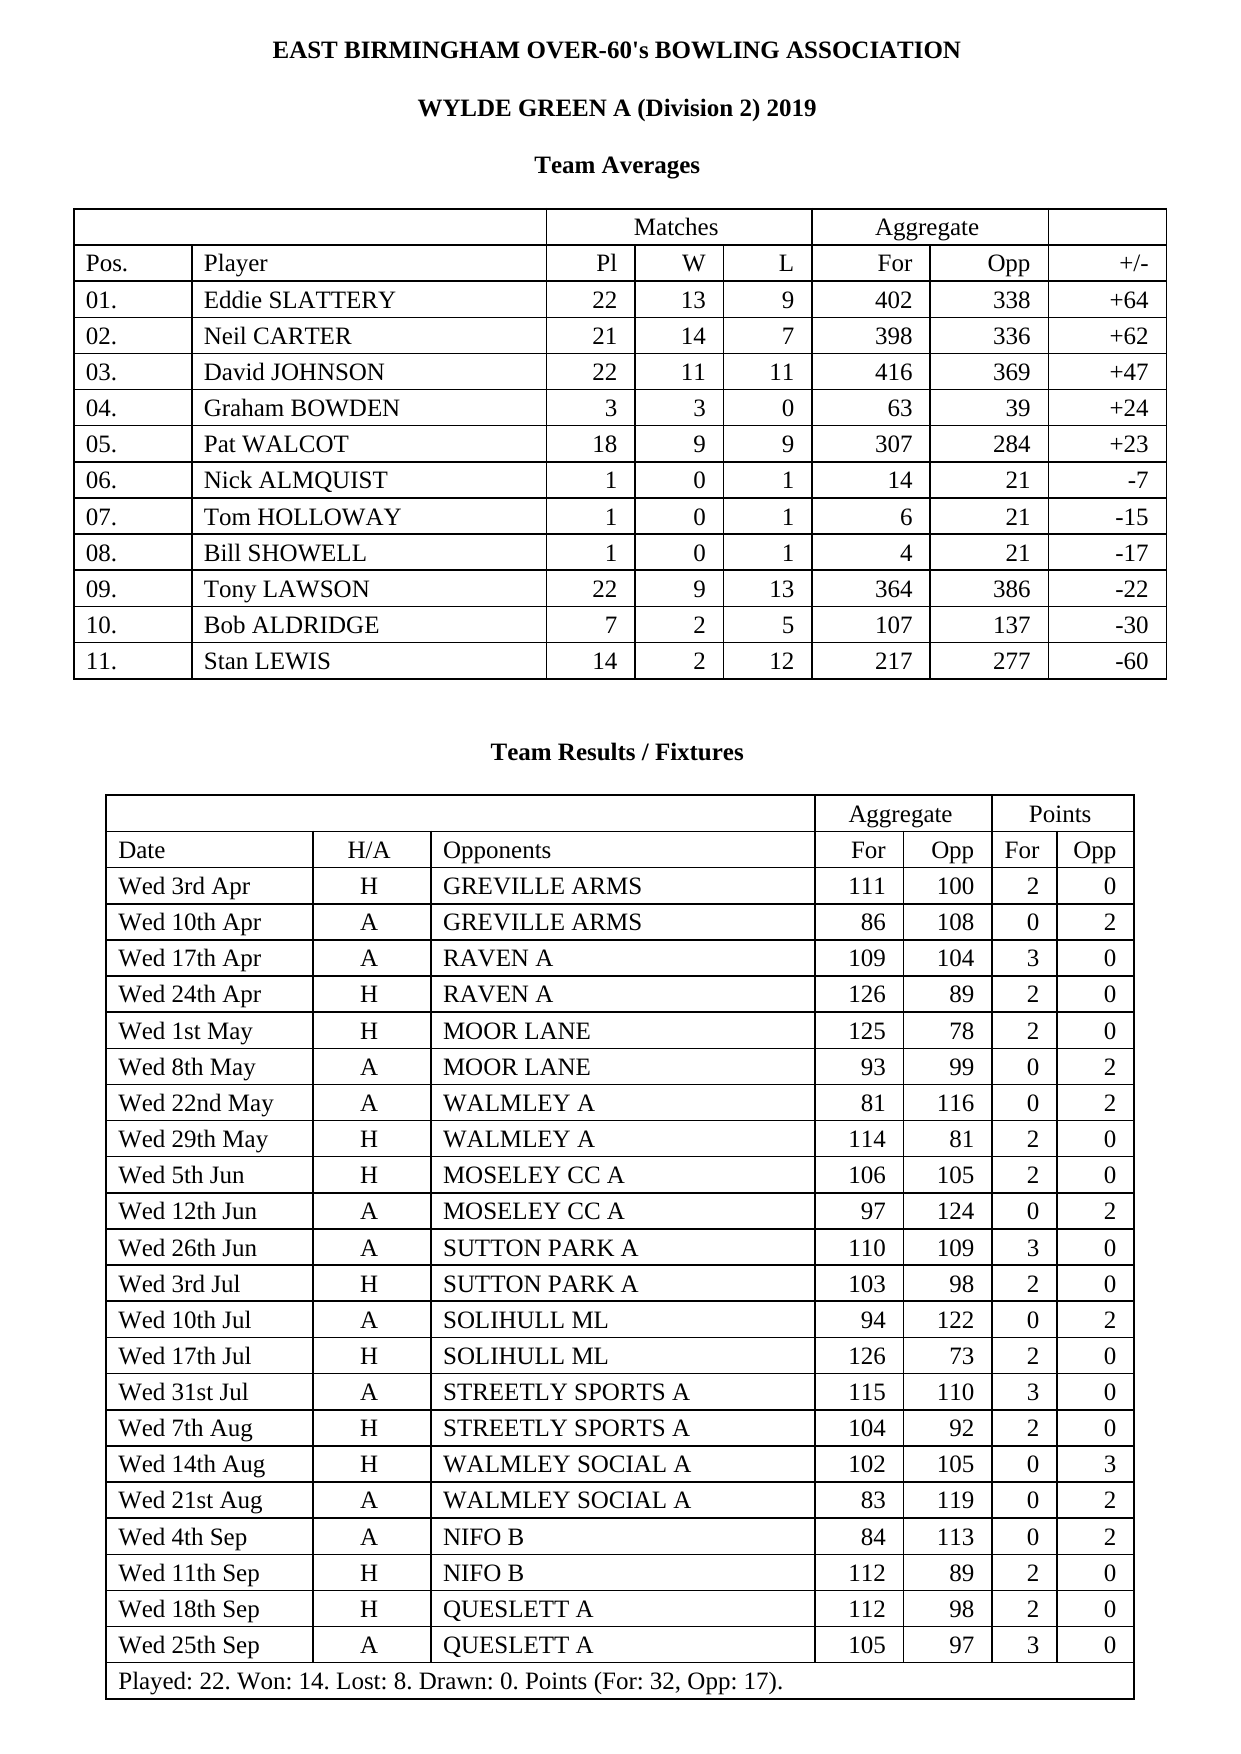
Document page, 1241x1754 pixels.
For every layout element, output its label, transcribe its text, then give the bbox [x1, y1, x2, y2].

table_cell 111 [816, 868, 903, 903]
table_cell 11. [75, 643, 191, 678]
table_cell 0 [1058, 1266, 1133, 1300]
table_cell 14 [813, 463, 929, 497]
table_cell 2 [1058, 1483, 1133, 1517]
table_cell 18 [547, 426, 634, 461]
table_cell 2 [1058, 1194, 1133, 1228]
table_cell Wed 29th May [107, 1121, 312, 1156]
table_cell 02. [75, 318, 191, 352]
table_cell 83 [816, 1483, 903, 1517]
table_cell Wed 10th Apr [107, 905, 312, 939]
table_cell For [816, 832, 903, 867]
table_cell -22 [1049, 571, 1166, 606]
table_cell 0 [1058, 1374, 1133, 1409]
table_cell 0 [993, 1049, 1056, 1083]
table_cell 104 [904, 941, 991, 975]
table_cell Wed 11th Sep [107, 1555, 312, 1589]
table_cell 3 [636, 390, 723, 425]
table_cell WALMLEY SOCIAL A [432, 1447, 814, 1481]
table_cell 1 [724, 499, 811, 533]
table_cell 2 [993, 868, 1056, 903]
table_cell A [314, 1483, 430, 1517]
table_cell NIFO B [432, 1555, 814, 1589]
table_cell SOLIHULL ML [432, 1338, 814, 1373]
table_cell Eddie SLATTERY [193, 282, 546, 316]
table_cell Tony LAWSON [193, 571, 546, 606]
table_cell RAVEN A [432, 977, 814, 1011]
table_cell +23 [1049, 426, 1166, 461]
table_cell RAVEN A [432, 941, 814, 975]
table_cell Wed 3rd Apr [107, 868, 312, 903]
table_cell 109 [904, 1230, 991, 1264]
table_cell 0 [1058, 941, 1133, 975]
table_cell 9 [636, 426, 723, 461]
table_cell Wed 26th Jun [107, 1230, 312, 1264]
table_cell 3 [993, 1230, 1056, 1264]
table_cell A [314, 905, 430, 939]
table_cell 22 [547, 282, 634, 316]
table_cell L [724, 246, 811, 280]
table_cell 6 [813, 499, 929, 533]
table_cell 14 [636, 318, 723, 352]
table_cell SUTTON PARK A [432, 1266, 814, 1300]
table_cell 01. [75, 282, 191, 316]
table_cell 93 [816, 1049, 903, 1083]
table_cell 114 [816, 1121, 903, 1156]
table_cell -15 [1049, 499, 1166, 533]
table_cell +62 [1049, 318, 1166, 352]
table_cell 284 [931, 426, 1048, 461]
table_cell 0 [1058, 868, 1133, 903]
table_cell Nick ALMQUIST [193, 463, 546, 497]
table_cell 105 [816, 1627, 903, 1662]
table_cell Player [193, 246, 546, 280]
table_cell 07. [75, 499, 191, 533]
table_cell Wed 10th Jul [107, 1302, 312, 1337]
table_cell 06. [75, 463, 191, 497]
table_cell Wed 17th Jul [107, 1338, 312, 1373]
table_cell 3 [547, 390, 634, 425]
text Team Averages [38, 150, 1202, 179]
table_cell 03. [75, 354, 191, 389]
table_cell 86 [816, 905, 903, 939]
table_cell 78 [904, 1013, 991, 1047]
table_cell 108 [904, 905, 991, 939]
table_cell 105 [904, 1157, 991, 1192]
table_cell Wed 12th Jun [107, 1194, 312, 1228]
table_cell 3 [993, 1627, 1056, 1662]
table_cell 217 [813, 643, 929, 678]
table_cell 0 [1058, 1411, 1133, 1445]
table_cell 106 [816, 1157, 903, 1192]
table_cell 2 [1058, 1519, 1133, 1553]
table_cell 4 [813, 535, 929, 569]
table_cell 0 [1058, 1627, 1133, 1662]
table_cell 2 [993, 1338, 1056, 1373]
table_cell H/A [314, 832, 430, 867]
table_cell 1 [724, 463, 811, 497]
table_cell -17 [1049, 535, 1166, 569]
table_cell David JOHNSON [193, 354, 546, 389]
table_cell 369 [931, 354, 1048, 389]
table_cell 89 [904, 1555, 991, 1589]
table_cell Wed 31st Jul [107, 1374, 312, 1409]
table_cell 103 [816, 1266, 903, 1300]
table_cell Wed 17th Apr [107, 941, 312, 975]
table_cell 2 [993, 1121, 1056, 1156]
table_cell STREETLY SPORTS A [432, 1374, 814, 1409]
table_cell A [314, 1194, 430, 1228]
table_cell 307 [813, 426, 929, 461]
table_cell 5 [724, 607, 811, 642]
table_cell 112 [816, 1555, 903, 1589]
table_cell 0 [1058, 1591, 1133, 1626]
table_cell 2 [636, 607, 723, 642]
table_cell 2 [1058, 905, 1133, 939]
table_cell 105 [904, 1447, 991, 1481]
table_cell 119 [904, 1483, 991, 1517]
table_cell 21 [931, 463, 1048, 497]
table_cell A [314, 1519, 430, 1553]
table_cell H [314, 1157, 430, 1192]
table_cell 0 [1058, 1555, 1133, 1589]
table_header [107, 796, 814, 831]
table_cell 0 [993, 1483, 1056, 1517]
table_cell Pos. [75, 246, 191, 280]
table_cell GREVILLE ARMS [432, 905, 814, 939]
table_cell MOOR LANE [432, 1049, 814, 1083]
table_cell 89 [904, 977, 991, 1011]
table_cell 122 [904, 1302, 991, 1337]
table_cell 398 [813, 318, 929, 352]
table_cell SUTTON PARK A [432, 1230, 814, 1264]
table_cell 116 [904, 1085, 991, 1120]
table_cell 97 [816, 1194, 903, 1228]
table_cell NIFO B [432, 1519, 814, 1553]
table_cell MOOR LANE [432, 1013, 814, 1047]
table_cell WALMLEY SOCIAL A [432, 1483, 814, 1517]
table_cell Stan LEWIS [193, 643, 546, 678]
table_cell 3 [993, 1374, 1056, 1409]
table_cell 0 [1058, 1157, 1133, 1192]
table_cell H [314, 1555, 430, 1589]
table_cell 05. [75, 426, 191, 461]
table_cell WALMLEY A [432, 1085, 814, 1120]
table_cell 22 [547, 354, 634, 389]
text WYLDE GREEN A (Division 2) 2019 [38, 93, 1202, 122]
table_cell 402 [813, 282, 929, 316]
table_cell Wed 7th Aug [107, 1411, 312, 1445]
table_cell 0 [1058, 1338, 1133, 1373]
table_cell 98 [904, 1591, 991, 1626]
table_cell 126 [816, 1338, 903, 1373]
table_cell 13 [636, 282, 723, 316]
table_cell A [314, 1049, 430, 1083]
table_cell H [314, 977, 430, 1011]
table_cell Date [107, 832, 312, 867]
table_cell 1 [724, 535, 811, 569]
table_cell 0 [993, 1194, 1056, 1228]
table_cell A [314, 941, 430, 975]
table_cell Wed 4th Sep [107, 1519, 312, 1553]
table_cell 21 [547, 318, 634, 352]
table_cell 112 [816, 1591, 903, 1626]
table_cell Tom HOLLOWAY [193, 499, 546, 533]
table_cell W [636, 246, 723, 280]
table_cell A [314, 1085, 430, 1120]
table_cell +47 [1049, 354, 1166, 389]
table_cell Wed 24th Apr [107, 977, 312, 1011]
table_cell For [813, 246, 929, 280]
table_cell 9 [636, 571, 723, 606]
table_cell Opp [904, 832, 991, 867]
table_cell 0 [1058, 1121, 1133, 1156]
table_cell 0 [993, 1085, 1056, 1120]
table_cell Pl [547, 246, 634, 280]
table_cell 63 [813, 390, 929, 425]
table_cell H [314, 868, 430, 903]
table_cell Wed 3rd Jul [107, 1266, 312, 1300]
table_cell A [314, 1230, 430, 1264]
table_cell Wed 18th Sep [107, 1591, 312, 1626]
table_cell 81 [904, 1121, 991, 1156]
table_cell 2 [1058, 1049, 1133, 1083]
table_cell 81 [816, 1085, 903, 1120]
table_cell 2 [993, 1555, 1056, 1589]
table_cell 0 [636, 463, 723, 497]
table_cell 0 [1058, 977, 1133, 1011]
table_cell 2 [636, 643, 723, 678]
table_cell Wed 8th May [107, 1049, 312, 1083]
table_cell Wed 1st May [107, 1013, 312, 1047]
table_cell +/- [1049, 246, 1166, 280]
table_cell 2 [993, 1411, 1056, 1445]
table_cell MOSELEY CC A [432, 1194, 814, 1228]
table_cell 2 [993, 1591, 1056, 1626]
table_cell Bill SHOWELL [193, 535, 546, 569]
table_cell MOSELEY CC A [432, 1157, 814, 1192]
table_cell 09. [75, 571, 191, 606]
table_cell 0 [1058, 1230, 1133, 1264]
table_cell A [314, 1302, 430, 1337]
table_cell Graham BOWDEN [193, 390, 546, 425]
table_cell 126 [816, 977, 903, 1011]
text Team Results / Fixtures [38, 737, 1202, 766]
table_cell 9 [724, 426, 811, 461]
table_header [75, 210, 546, 244]
table_cell 338 [931, 282, 1048, 316]
table_cell 107 [813, 607, 929, 642]
table_cell Wed 25th Sep [107, 1627, 312, 1662]
table_cell 9 [724, 282, 811, 316]
table_cell 113 [904, 1519, 991, 1553]
table_cell Wed 21st Aug [107, 1483, 312, 1517]
table_cell Wed 5th Jun [107, 1157, 312, 1192]
table_cell 416 [813, 354, 929, 389]
table_cell 7 [547, 607, 634, 642]
table_cell WALMLEY A [432, 1121, 814, 1156]
table_cell H [314, 1266, 430, 1300]
table_cell 10. [75, 607, 191, 642]
table_cell 2 [993, 1266, 1056, 1300]
table_cell 21 [931, 535, 1048, 569]
table_cell 3 [1058, 1447, 1133, 1481]
table_cell 102 [816, 1447, 903, 1481]
table_cell Opp [1058, 832, 1133, 867]
table_cell -30 [1049, 607, 1166, 642]
table_cell 115 [816, 1374, 903, 1409]
table_cell 2 [1058, 1085, 1133, 1120]
table_cell Wed 22nd May [107, 1085, 312, 1120]
table_cell 14 [547, 643, 634, 678]
table_cell 13 [724, 571, 811, 606]
table_cell Played: 22. Won: 14. Lost: 8. Drawn: 0. Points (For: 32, Opp: 17). [107, 1663, 1133, 1698]
table_cell H [314, 1121, 430, 1156]
table_cell Neil CARTER [193, 318, 546, 352]
table_cell 2 [993, 1157, 1056, 1192]
table_cell 97 [904, 1627, 991, 1662]
table_cell 99 [904, 1049, 991, 1083]
table_cell 92 [904, 1411, 991, 1445]
table_cell 98 [904, 1266, 991, 1300]
table_cell 386 [931, 571, 1048, 606]
table_cell Opp [931, 246, 1048, 280]
table_cell 0 [993, 1519, 1056, 1553]
table_cell 22 [547, 571, 634, 606]
table_cell 2 [993, 977, 1056, 1011]
table_cell A [314, 1374, 430, 1409]
table_cell 0 [636, 535, 723, 569]
table_cell Opponents [432, 832, 814, 867]
table_cell H [314, 1411, 430, 1445]
table_cell 2 [1058, 1302, 1133, 1337]
table_cell 0 [993, 905, 1056, 939]
table_cell H [314, 1447, 430, 1481]
table_cell 3 [993, 941, 1056, 975]
table_cell Bob ALDRIDGE [193, 607, 546, 642]
table_cell 0 [636, 499, 723, 533]
table_cell 1 [547, 499, 634, 533]
table_cell 364 [813, 571, 929, 606]
table_cell 110 [904, 1374, 991, 1409]
table_header [1049, 210, 1166, 244]
table_cell 1 [547, 535, 634, 569]
table_cell 39 [931, 390, 1048, 425]
table_cell 0 [1058, 1013, 1133, 1047]
table_cell 73 [904, 1338, 991, 1373]
table_header Aggregate [816, 796, 991, 831]
table_cell 7 [724, 318, 811, 352]
table_cell 104 [816, 1411, 903, 1445]
table_cell 84 [816, 1519, 903, 1553]
table_cell 11 [636, 354, 723, 389]
table_cell 110 [816, 1230, 903, 1264]
table_cell 0 [993, 1447, 1056, 1481]
table_cell 0 [724, 390, 811, 425]
table_cell H [314, 1013, 430, 1047]
table_cell Pat WALCOT [193, 426, 546, 461]
table_cell +24 [1049, 390, 1166, 425]
table_cell 125 [816, 1013, 903, 1047]
table_cell QUESLETT A [432, 1627, 814, 1662]
table_cell For [993, 832, 1056, 867]
table_cell 124 [904, 1194, 991, 1228]
table_cell 109 [816, 941, 903, 975]
table_cell 94 [816, 1302, 903, 1337]
table_cell QUESLETT A [432, 1591, 814, 1626]
table_cell H [314, 1591, 430, 1626]
table_cell +64 [1049, 282, 1166, 316]
table_cell 137 [931, 607, 1048, 642]
table_cell H [314, 1338, 430, 1373]
table_cell SOLIHULL ML [432, 1302, 814, 1337]
table_cell 2 [993, 1013, 1056, 1047]
table_cell 0 [993, 1302, 1056, 1337]
table_cell 11 [724, 354, 811, 389]
table_cell 100 [904, 868, 991, 903]
table_cell Wed 14th Aug [107, 1447, 312, 1481]
table_cell -7 [1049, 463, 1166, 497]
table_cell 336 [931, 318, 1048, 352]
table_cell 12 [724, 643, 811, 678]
table_cell 04. [75, 390, 191, 425]
table_cell GREVILLE ARMS [432, 868, 814, 903]
table_header Matches [547, 210, 811, 244]
table_header Points [993, 796, 1133, 831]
table_header Aggregate [813, 210, 1048, 244]
table_cell 08. [75, 535, 191, 569]
table_cell 277 [931, 643, 1048, 678]
table_cell STREETLY SPORTS A [432, 1411, 814, 1445]
table_cell 21 [931, 499, 1048, 533]
table_cell -60 [1049, 643, 1166, 678]
table_cell A [314, 1627, 430, 1662]
table_cell 1 [547, 463, 634, 497]
